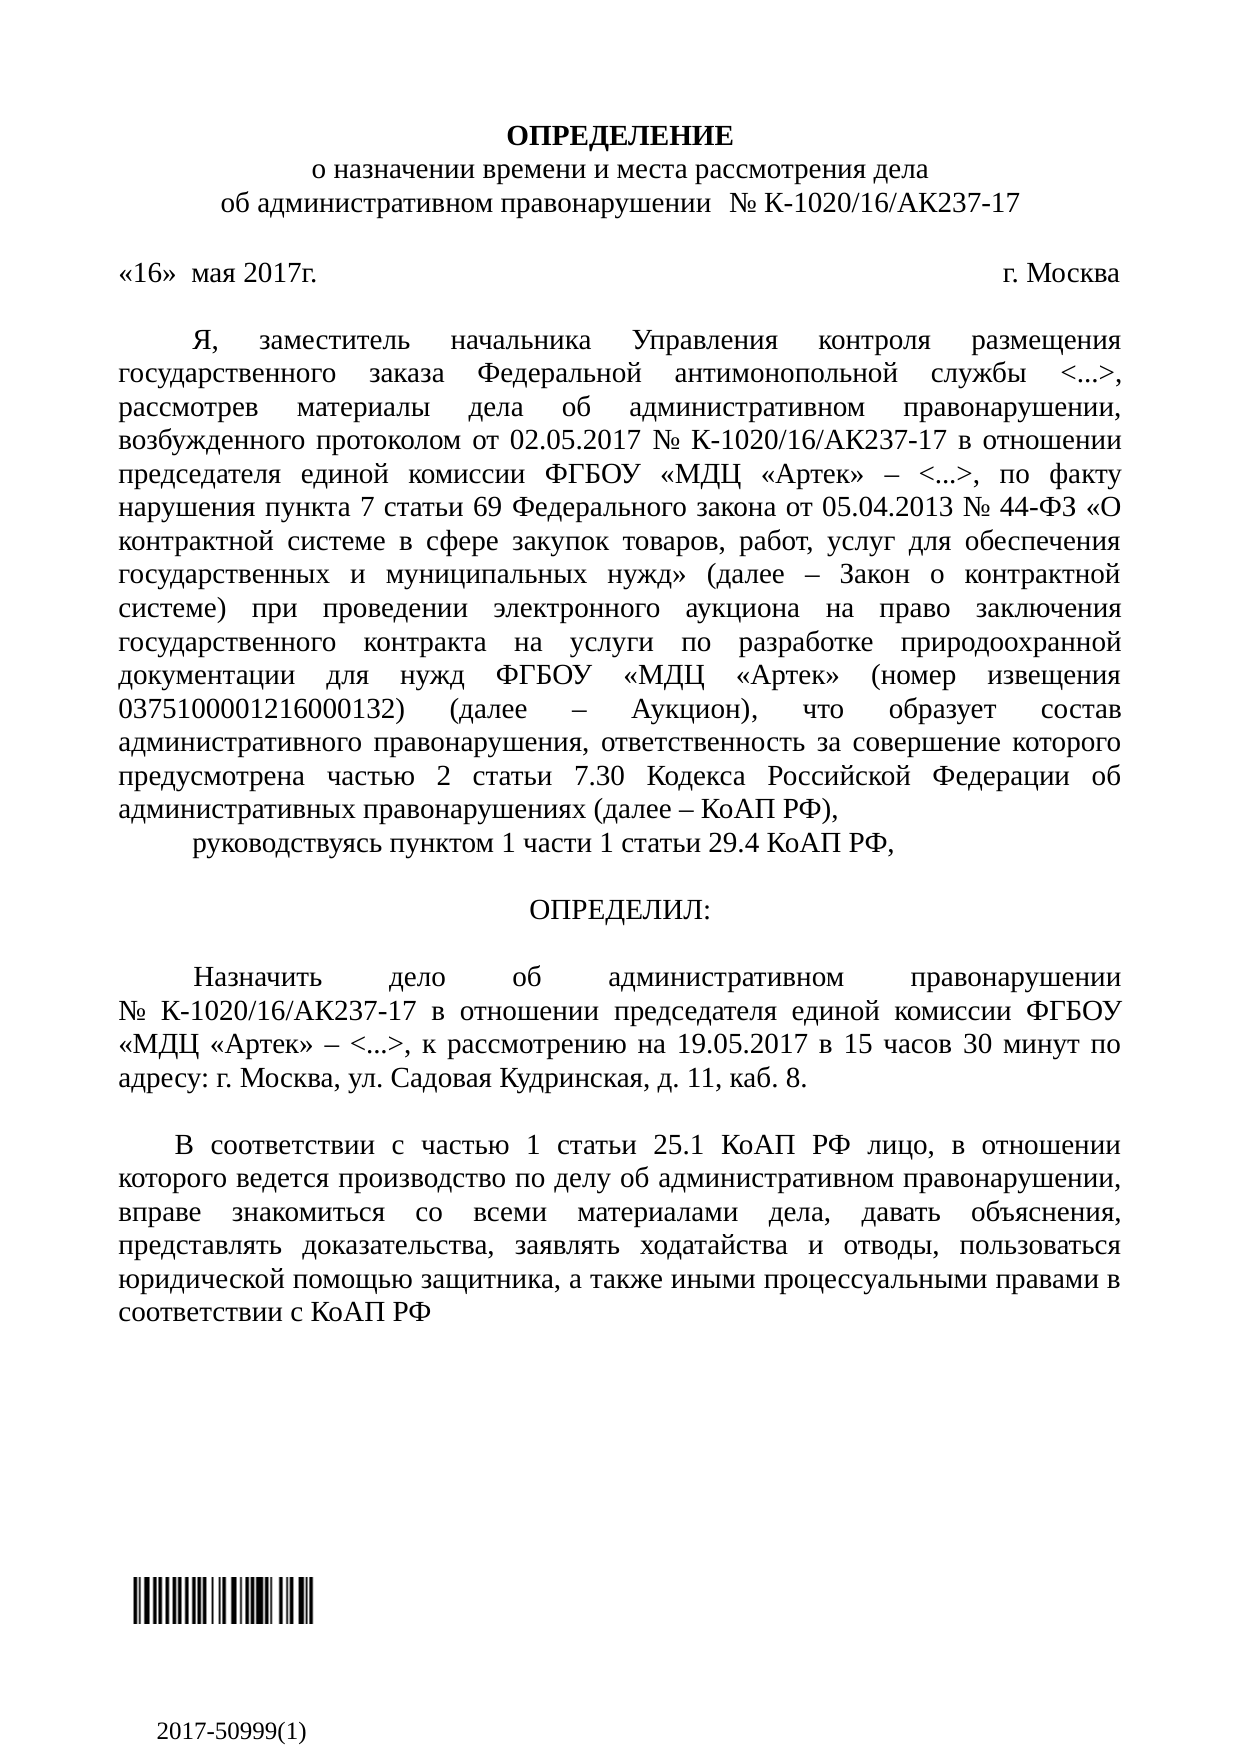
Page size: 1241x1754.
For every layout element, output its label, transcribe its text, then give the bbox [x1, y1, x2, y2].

text руководствуясь пунктом 1 части 1 статьи 29.4 КоАП РФ, [118, 825, 1122, 858]
text «16» мая 2017г. г. Москва [118, 255, 1122, 288]
picture [118, 1577, 331, 1624]
text Я, заместитель начальника Управления контроля размещения государственного заказа Федеральной антимонопольной службы <...>, рассмотрев материалы дела об административном правонарушении, возбужденного протоколом от 02.05.2017 № К-1020/16/АК237-17 в отношении председателя единой комиссии ФГБОУ «МДЦ «Артек» – <...>, по факту нарушения пункта 7 статьи 69 Федерального закона от 05.04.2013 № 44-ФЗ «О контрактной системе в сфере закупок товаров, работ, услуг для обеспечения государственных и муниципальных нужд» (далее – Закон о контрактной системе) при проведении электронного аукциона на право заключения государственного контракта на услуги по разработке природоохранной документации для нужд ФГБОУ «МДЦ «Артек» (номер извещения 0375100001216000132) (далее – Аукцион), что образует состав административного правонарушения, ответственность за совершение которого предусмотрена частью 2 статьи 7.30 Кодекса Российской Федерации об административных правонарушениях (далее – КоАП РФ), [118, 322, 1122, 825]
text ОПРЕДЕЛИЛ: [118, 892, 1122, 926]
subtitle ОПРЕДЕЛЕНИЕ [118, 118, 1122, 152]
text В соответствии с частью 1 статьи 25.1 КоАП РФ лицо, в отношении которого ведется производство по делу об административном правонарушении, вправе знакомиться со всеми материалами дела, давать объяснения, представлять доказательства, заявлять ходатайства и отводы, пользоваться юридической помощью защитника, а также иными процессуальными правами в соответствии с КоАП РФ [118, 1127, 1122, 1328]
text Назначить дело об административном правонарушении № К-1020/16/АК237-17 в отношении председателя единой комиссии ФГБОУ «МДЦ «Артек» – <...>, к рассмотрению на 19.05.2017 в 15 часов 30 минут по адресу: г. Москва, ул. Садовая Кудринская, д. 11, каб. 8. [118, 959, 1122, 1093]
text об административном правонарушении № К-1020/16/АК237-17 [118, 185, 1122, 221]
text о назначении времени и места рассмотрения дела [118, 152, 1122, 185]
